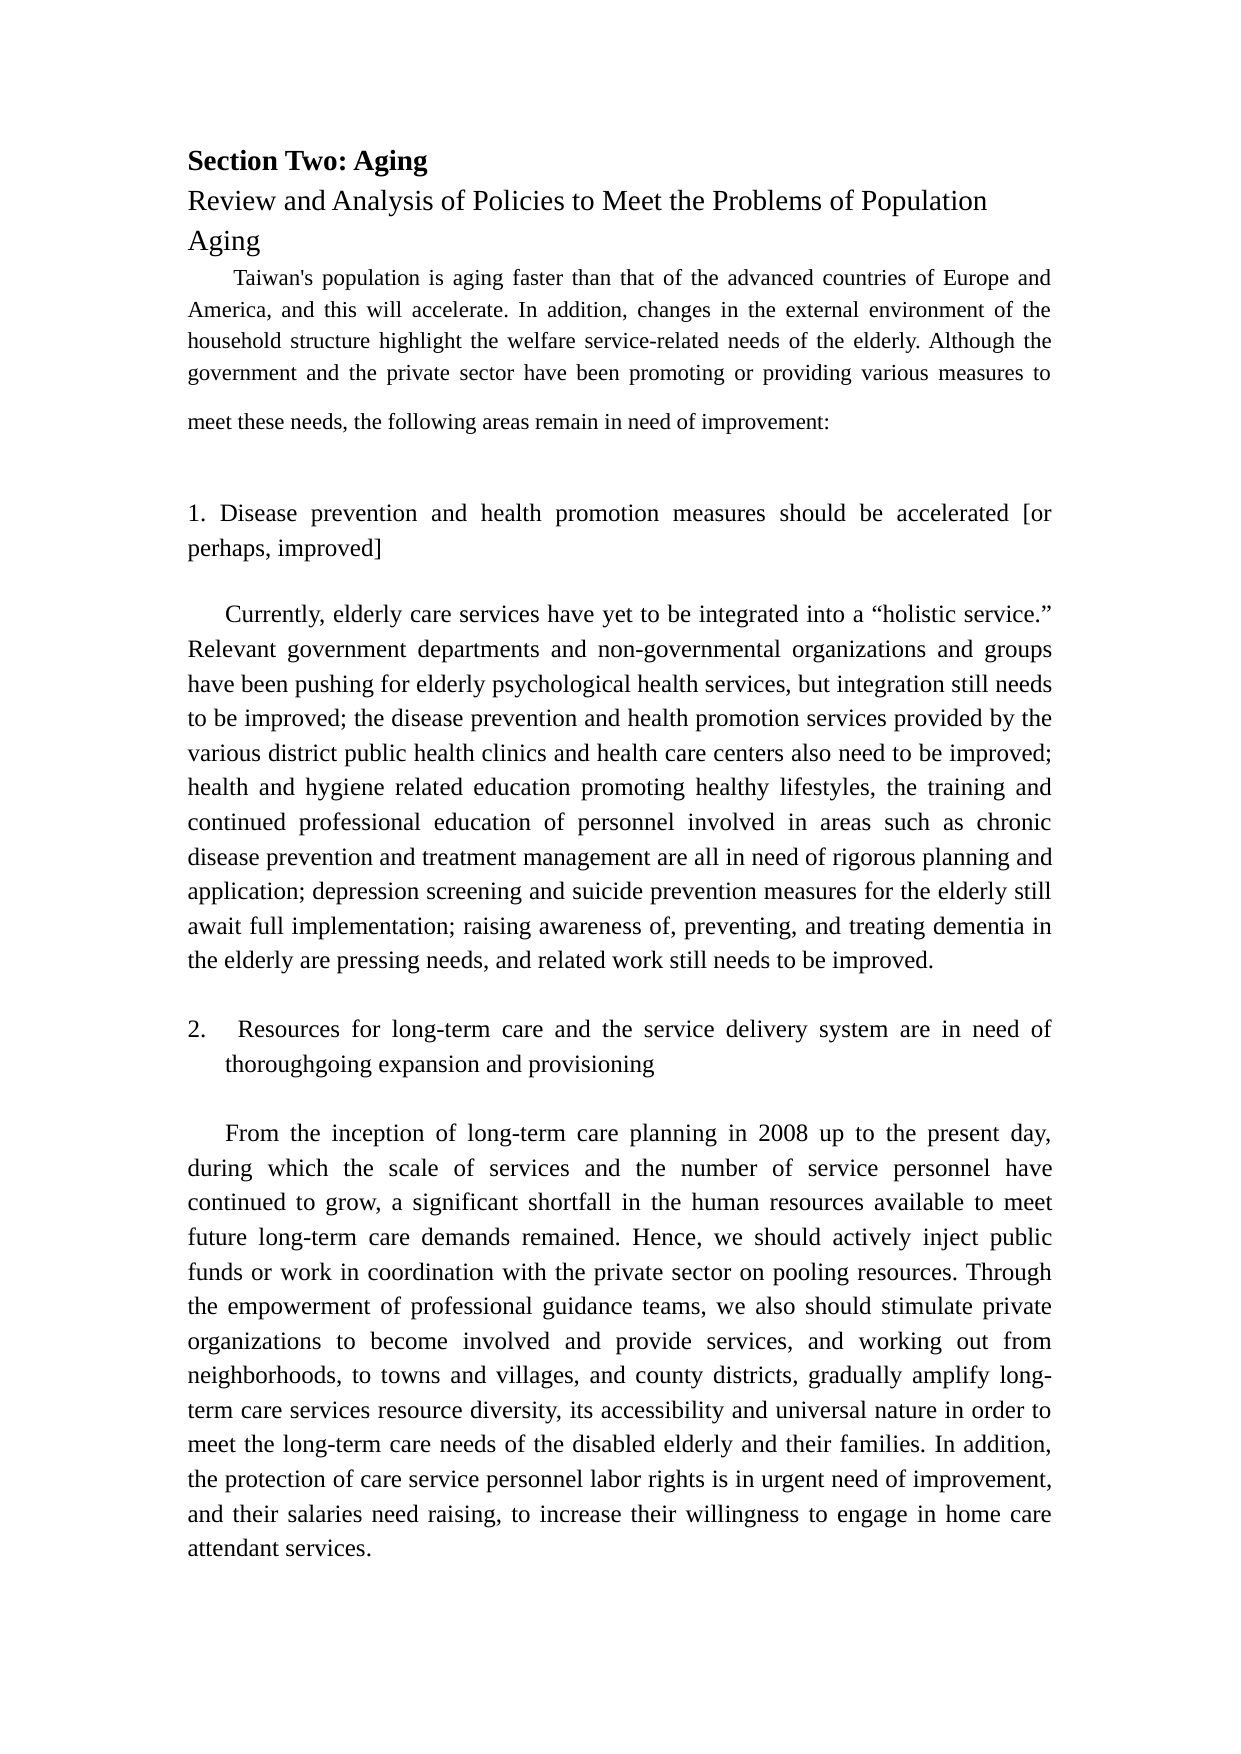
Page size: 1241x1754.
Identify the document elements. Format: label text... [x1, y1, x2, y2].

subtitle Section Two: Aging [187, 144, 1053, 176]
text Currently, elderly care services have yet to be integrated into a “holistic service.” Relevant government departments and non-governmental organizations and groups have been pushing for elderly psychological health services, but integration still needs to be improved; the disease prevention and health promotion services provided by the various district public health clinics and health care centers also need to be improved; health and hygiene related education promoting healthy lifestyles, the training and continued professional education of personnel involved in areas such as chronic disease prevention and treatment management are all in need of rigorous planning and application; depression screening and suicide prevention measures for the elderly still await full implementation; raising awareness of, preventing, and treating dementia in the elderly are pressing needs, and related work still needs to be improved. [187, 601, 1053, 974]
text 1. Disease prevention and health promotion measures should be accelerated [or perhaps, improved] [187, 499, 1053, 562]
text From the inception of long-term care planning in 2008 up to the present day, during which the scale of services and the number of service personnel have continued to grow, a significant shortfall in the human resources available to meet future long-term care demands remained. Hence, we should actively inject public funds or work in coordination with the private sector on pooling resources. Through the empowerment of professional guidance teams, we also should stimulate private organizations to become involved and provide services, and working out from neighborhoods, to towns and villages, and county districts, gradually amplify long-term care services resource diversity, its accessibility and universal nature in order to meet the long-term care needs of the disabled elderly and their families. In addition, the protection of care service personnel labor rights is in urgent need of improvement, and their salaries need raising, to increase their willingness to engage in home care attendant services. [187, 1119, 1053, 1562]
text Review and Analysis of Policies to Meet the Problems of Population Aging [187, 184, 1053, 257]
text Taiwan's population is aging faster than that of the advanced countries of Europe and America, and this will accelerate. In addition, changes in the external environment of the household structure highlight the welfare service-related needs of the elderly. Although the government and the private sector have been promoting or providing various measures to meet these needs, the following areas remain in need of improvement: [187, 265, 1053, 437]
list Resources for long-term care and the service delivery system are in need of thoroughgoing expansion and provisioning [187, 1016, 1053, 1078]
